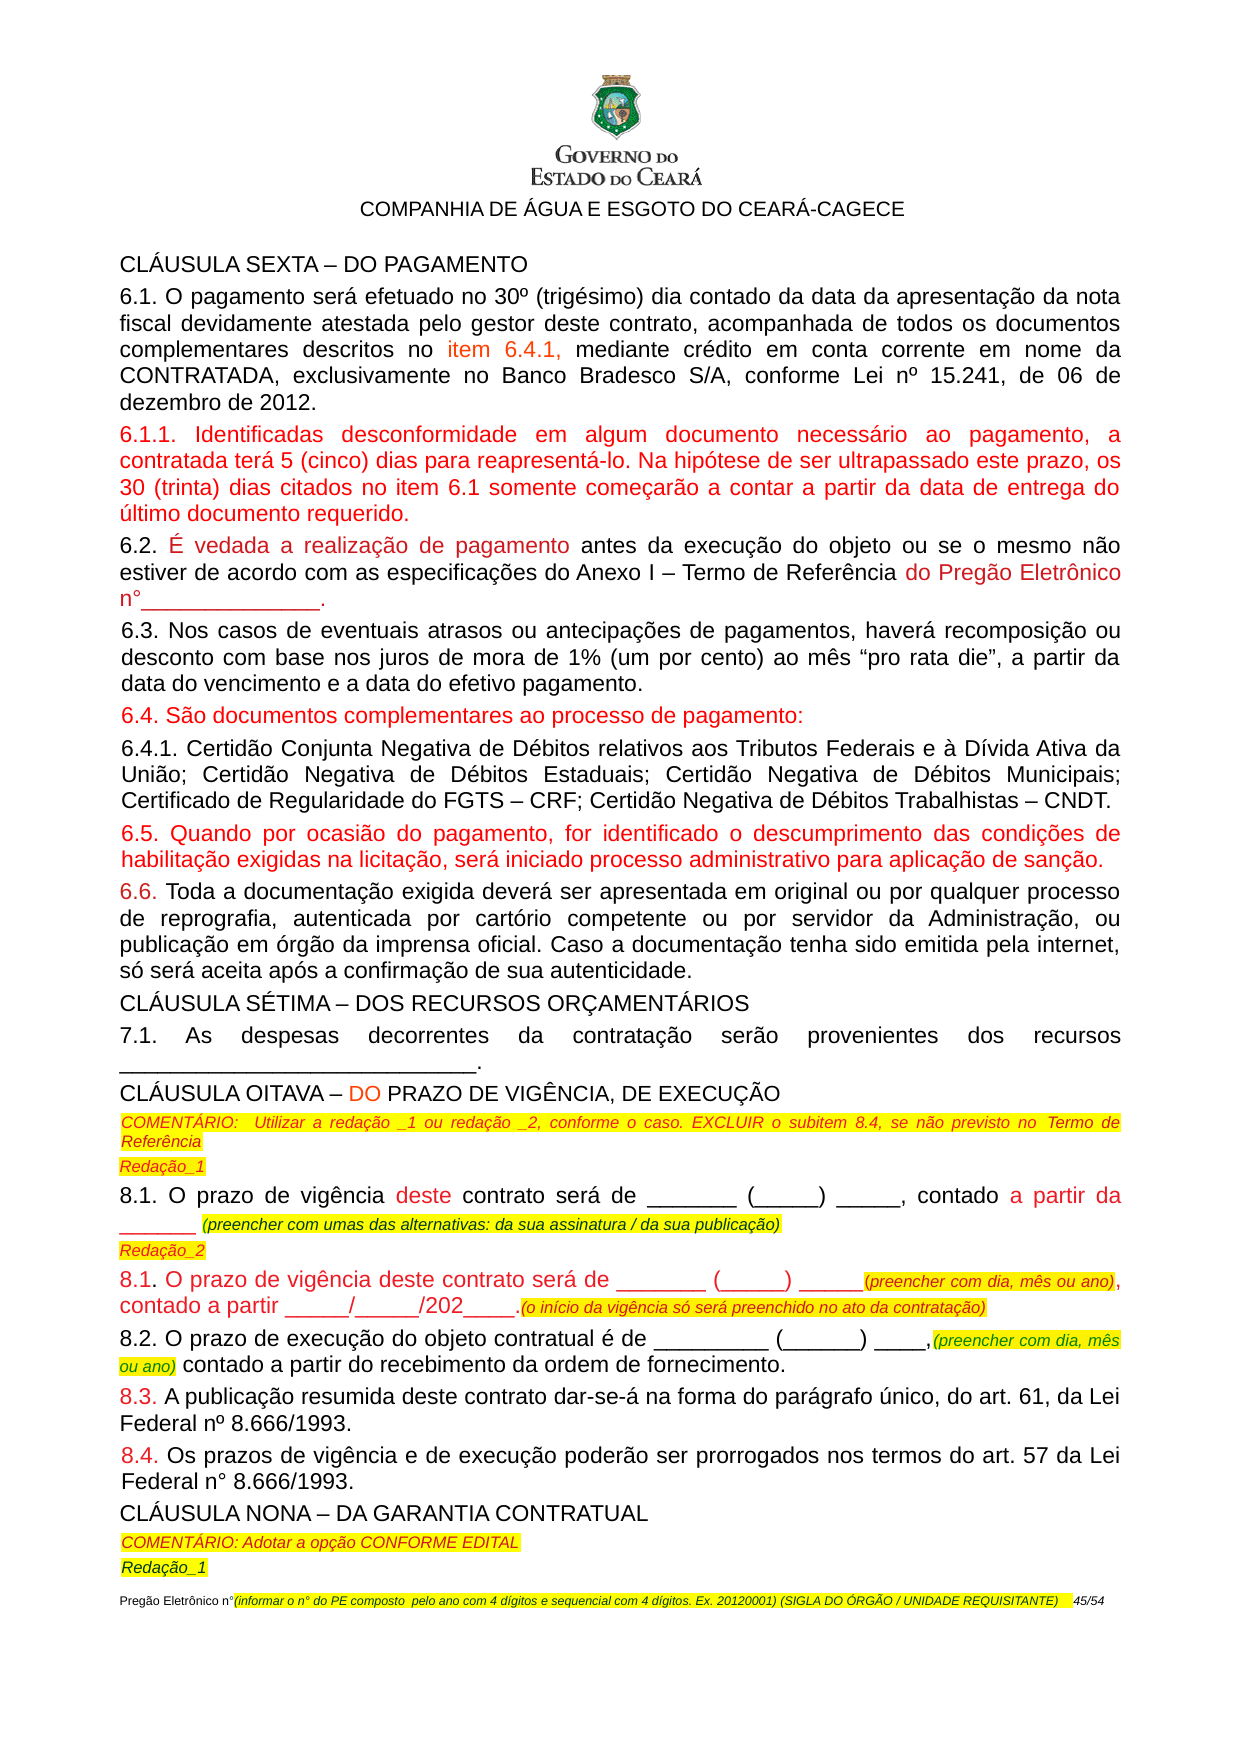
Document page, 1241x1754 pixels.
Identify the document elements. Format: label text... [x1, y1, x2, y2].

text CLÁUSULA SÉTIMA – DOS RECURSOS ORÇAMENTÁRIOS [119, 989, 1121, 1016]
text 8.1. O prazo de vigência deste contrato será de _______ (_____) _____(preencher com dia, mês ou ano), contado a partir _____/_____/202____.(o início da vigência só será preenchido no ato da contratação) [119, 1266, 1121, 1318]
text 6.6. Toda a documentação exigida deverá ser apresentada em original ou por qualquer processo de reprografia, autenticada por cartório competente ou por servidor da Administração, ou publicação em órgão da imprensa oficial. Caso a documentação tenha sido emitida pela internet, só será aceita após a confirmação de sua autenticidade. [119, 878, 1121, 983]
text CLÁUSULA NONA – DA GARANTIA CONTRATUAL [119, 1500, 1121, 1527]
text 6.4. São documentos complementares ao processo de pagamento: [121, 702, 1121, 728]
text 7.1. As despesas decorrentes da contratação serão provenientes dos recursos ____________________________. [119, 1022, 1121, 1074]
text COMENTÁRIO: Utilizar a redação _1 ou redação _2, conforme o caso. EXCLUIR o subitem 8.4, se não previsto no Termo de Referência [121, 1113, 1121, 1151]
text 8.4. Os prazos de vigência e de execução poderão ser prorrogados nos termos do art. 57 da Lei Federal n° 8.666/1993. [121, 1442, 1121, 1494]
text 8.2. O prazo de execução do objeto contratual é de _________ (______) ____,(preencher com dia, mês ou ano) contado a partir do recebimento da ordem de fornecimento. [119, 1324, 1121, 1377]
text 6.5. Quando por ocasião do pagamento, for identificado o descumprimento das condições de habilitação exigidas na licitação, será iniciado processo administrativo para aplicação de sanção. [121, 819, 1121, 872]
text Redação_1 [121, 1558, 1121, 1577]
text 6.2. É vedada a realização de pagamento antes da execução do objeto ou se o mesmo não estiver de acordo com as especificações do Anexo I – Termo de Referência do Pregão Eletrônico n°______________. [119, 532, 1121, 611]
text 6.4.1. Certidão Conjunta Negativa de Débitos relativos aos Tributos Federais e à Dívida Ativa da União; Certidão Negativa de Débitos Estaduais; Certidão Negativa de Débitos Municipais; Certificado de Regularidade do FGTS – CRF; Certidão Negativa de Débitos Trabalhistas – CNDT. [121, 734, 1121, 813]
text 6.1. O pagamento será efetuado no 30º (trigésimo) dia contado da data da apresentação da nota fiscal devidamente atestada pelo gestor deste contrato, acompanhada de todos os documentos complementares descritos no item 6.4.1, mediante crédito em conta corrente em nome da CONTRATADA, exclusivamente no Banco Bradesco S/A, conforme Lei nº 15.241, de 06 de dezembro de 2012. [119, 283, 1121, 415]
text Redação_1 [119, 1157, 1121, 1176]
text CLÁUSULA OITAVA – DO PRAZO DE VIGÊNCIA, DE EXECUÇÃO [119, 1080, 1121, 1107]
text COMENTÁRIO: Adotar a opção CONFORME EDITAL [121, 1533, 1121, 1552]
text 8.1. O prazo de vigência deste contrato será de _______ (_____) _____, contado a partir da ______ (preencher com umas das alternativas: da sua assinatura / da sua publicação) [119, 1182, 1121, 1235]
text Redação_2 [119, 1241, 1121, 1260]
text 8.3. A publicação resumida deste contrato dar-se-á na forma do parágrafo único, do art. 61, da Lei Federal nº 8.666/1993. [119, 1383, 1121, 1436]
text CLÁUSULA SEXTA – DO PAGAMENTO [119, 251, 1121, 277]
text 6.3. Nos casos de eventuais atrasos ou antecipações de pagamentos, haverá recomposição ou desconto com base nos juros de mora de 1% (um por cento) ao mês “pro rata die”, a partir da data do vencimento e a data do efetivo pagamento. [121, 617, 1121, 696]
text 6.1.1. Identificadas desconformidade em algum documento necessário ao pagamento, a contratada terá 5 (cinco) dias para reapresentá-lo. Na hipótese de ser ultrapassado este prazo, os 30 (trinta) dias citados no item 6.1 somente começarão a contar a partir da data de entrega do último documento requerido. [119, 421, 1121, 526]
